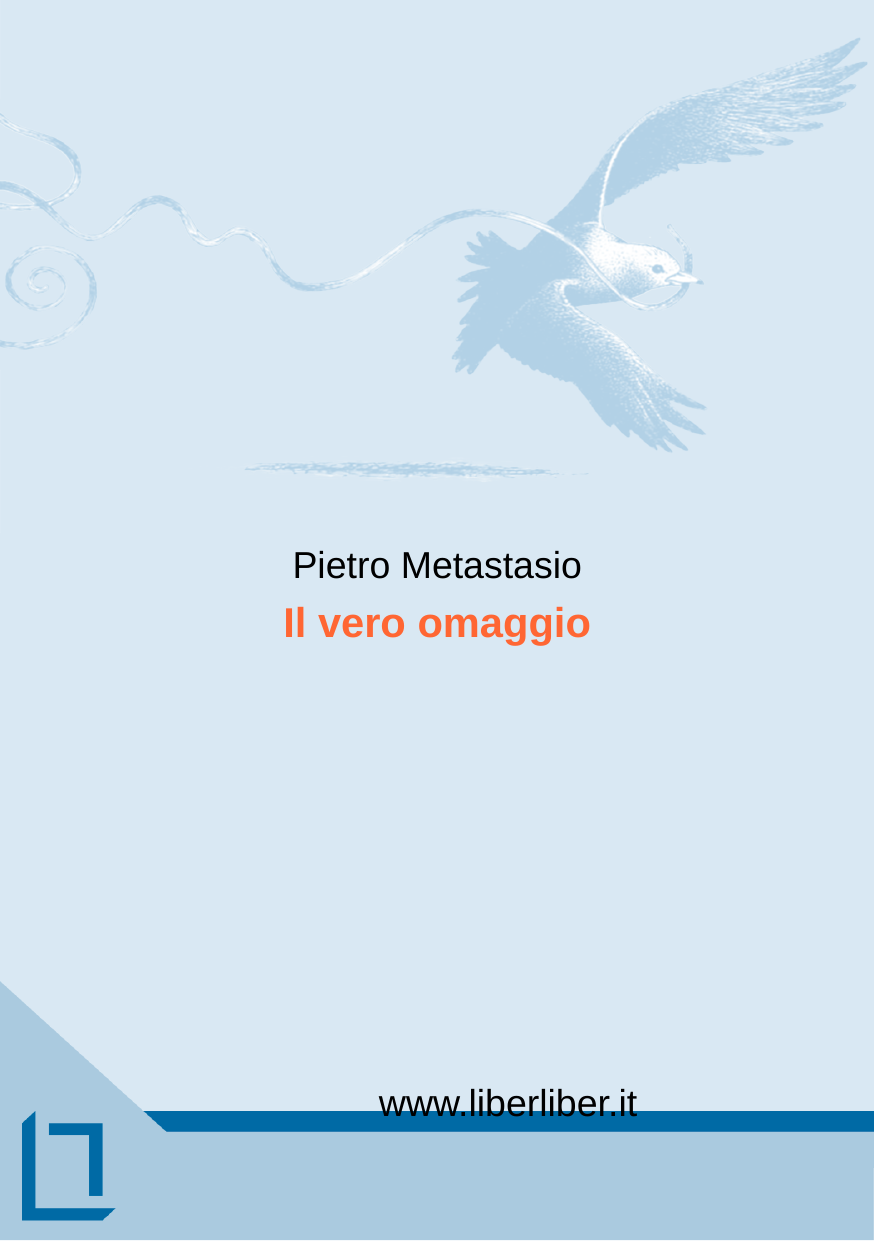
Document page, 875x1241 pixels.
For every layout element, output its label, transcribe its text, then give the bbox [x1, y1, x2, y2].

text Pietro Metastasio [94, 543, 779, 586]
picture [0, 0, 874, 1241]
text www.liberliber.it [331, 1081, 685, 1124]
text Il vero omaggio [94, 598, 779, 646]
